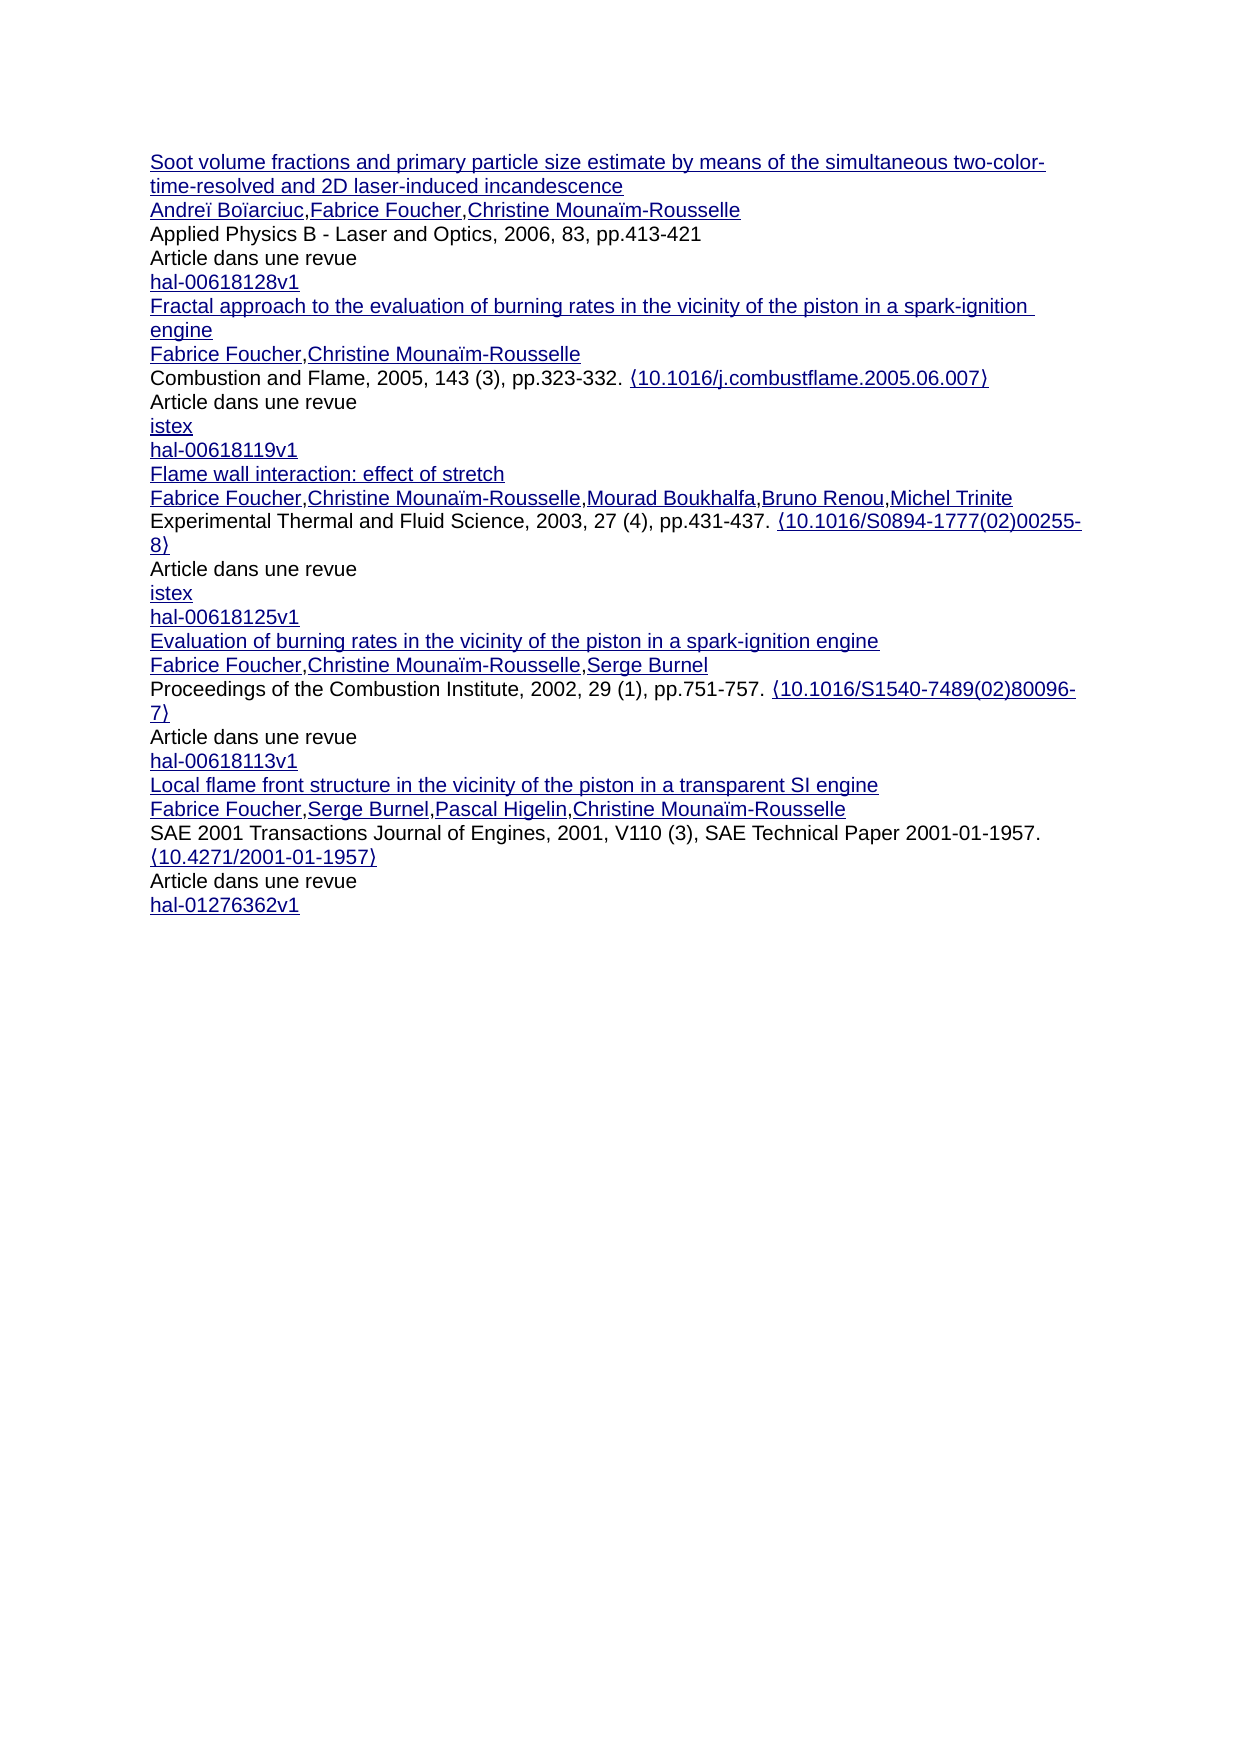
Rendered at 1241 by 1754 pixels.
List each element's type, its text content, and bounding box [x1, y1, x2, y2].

table_cell Local flame front structure in the vicinity of the piston in a transparent SI engine Fabrice Foucher,Serge Burnel,Pascal Higelin,Christine Mounaïm-Rousselle SAE 2001 Transactions Journal of Engines, 2001, V110 (3), SAE Technical Paper 2001-01-1957. ⟨10.4271/2001-01-1957⟩ Article dans une revue hal-01276362v1 [150, 773, 1090, 917]
table_cell Fractal approach to the evaluation of burning rates in the vicinity of the piston in a spark-ignition engine Fabrice Foucher,Christine Mounaïm-Rousselle Combustion and Flame, 2005, 143 (3), pp.323-332. ⟨10.1016/j.combustflame.2005.06.007⟩ Article dans une revue istex hal-00618119v1 [150, 294, 1090, 461]
table_cell Evaluation of burning rates in the vicinity of the piston in a spark-ignition engine Fabrice Foucher,Christine Mounaïm-Rousselle,Serge Burnel Proceedings of the Combustion Institute, 2002, 29 (1), pp.751-757. ⟨10.1016/S1540-7489(02)80096-7⟩ Article dans une revue hal-00618113v1 [150, 629, 1090, 773]
table_cell Flame wall interaction: effect of stretch Fabrice Foucher,Christine Mounaïm-Rousselle,Mourad Boukhalfa,Bruno Renou,Michel Trinite Experimental Thermal and Fluid Science, 2003, 27 (4), pp.431-437. ⟨10.1016/S0894-1777(02)00255-8⟩ Article dans une revue istex hal-00618125v1 [150, 461, 1090, 629]
table_cell Soot volume fractions and primary particle size estimate by means of the simultaneous two-color-time-resolved and 2D laser-induced incandescence Andreï Boïarciuc,Fabrice Foucher,Christine Mounaïm-Rousselle Applied Physics B - Laser and Optics, 2006, 83, pp.413-421 Article dans une revue hal-00618128v1 [150, 150, 1090, 294]
